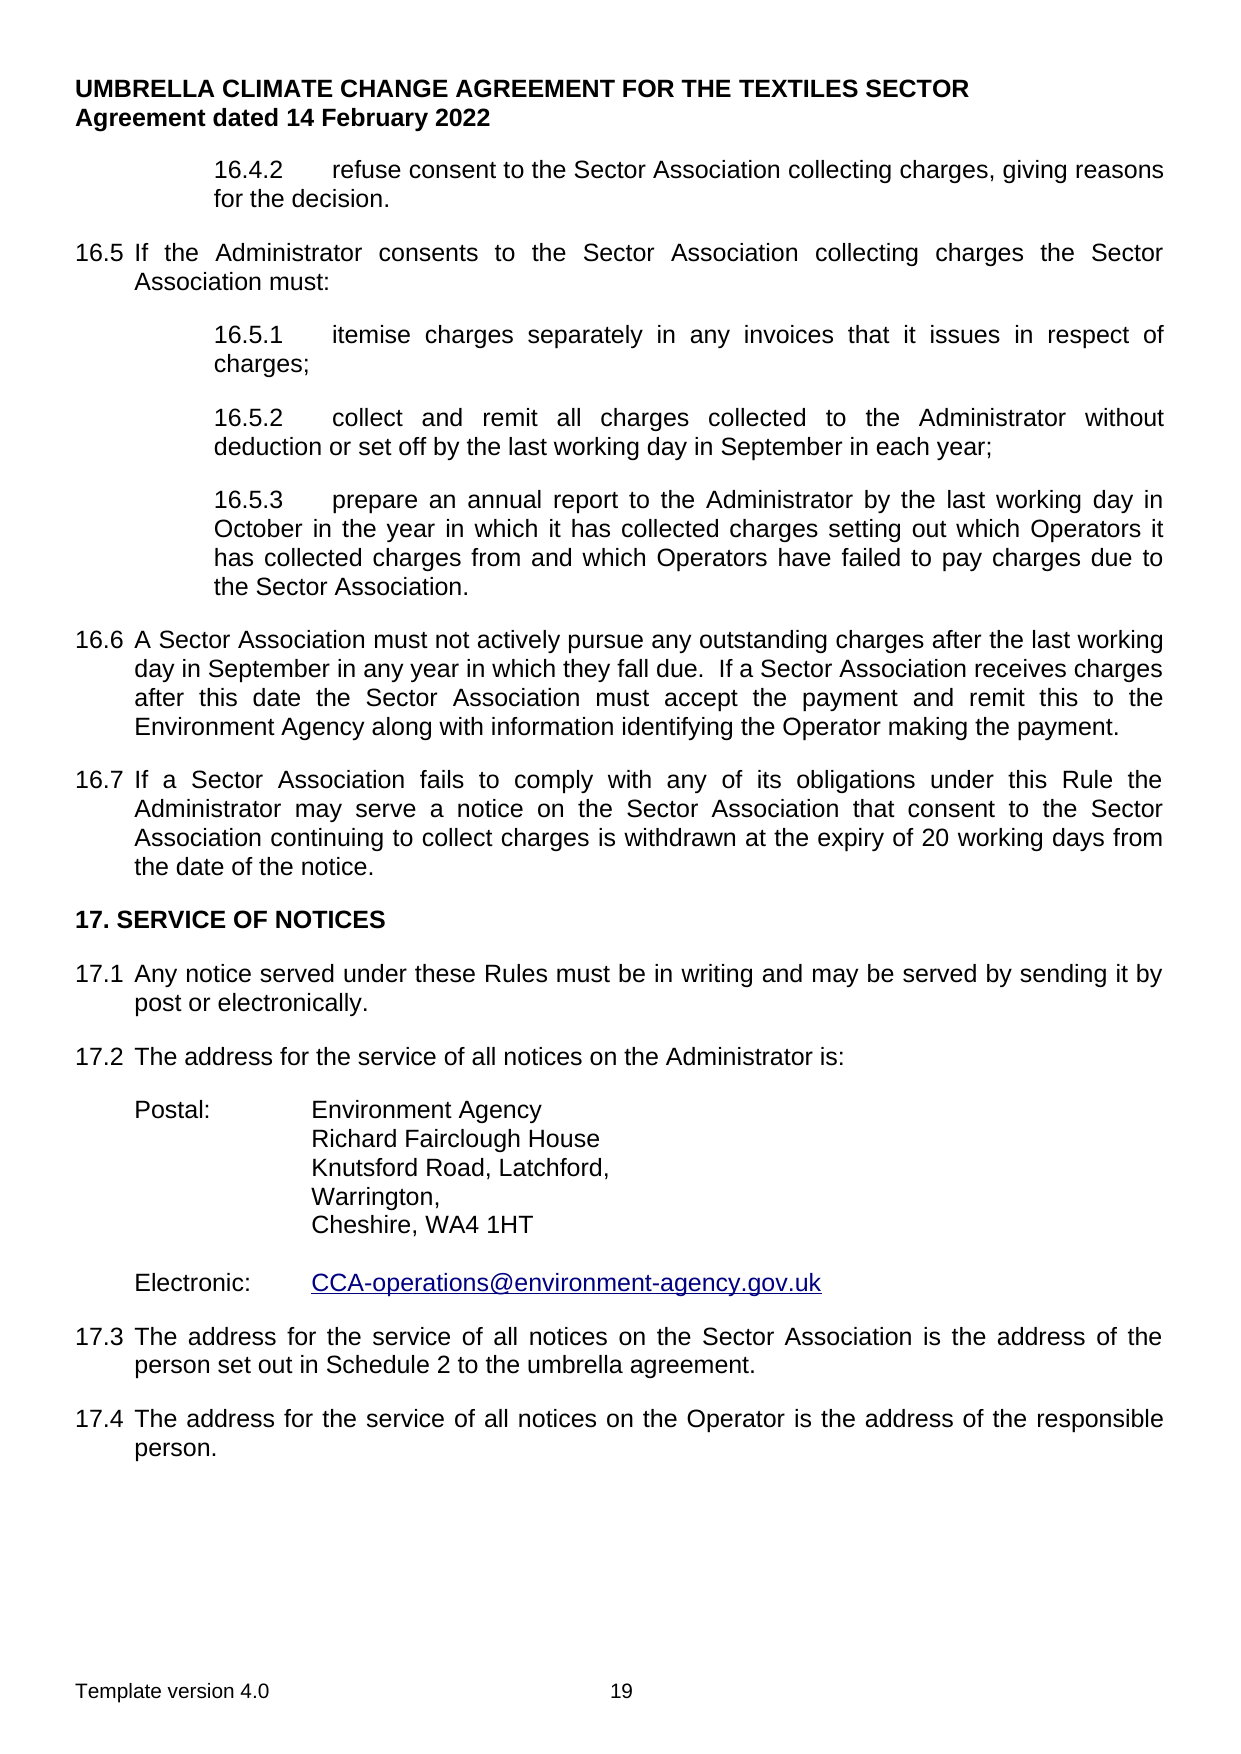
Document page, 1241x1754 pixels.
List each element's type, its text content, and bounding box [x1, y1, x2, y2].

list refuse consent to the Sector Association collecting charges, giving reasons for the decision. [214, 155, 1165, 213]
list A Sector Association must not actively pursue any outstanding charges after the last working day in September in any year in which they fall due. If a Sector Association receives charges after this date the Sector Association must accept the payment and remit this to the Environment Agency along with information identifying the Operator making the payment. [75, 625, 1165, 740]
list If the Administrator consents to the Sector Association collecting charges the Sector Association must: [75, 238, 1165, 295]
text Knutsford Road, Latchford, Warrington, Cheshire, WA4 1HT [311, 1153, 1165, 1239]
text Richard Fairclough House [311, 1124, 1165, 1153]
list The address for the service of all notices on the Administrator is: [75, 1041, 1165, 1070]
list If a Sector Association fails to comply with any of its obligations under this Rule the Administrator may serve a notice on the Sector Association that consent to the Sector Association continuing to collect charges is withdrawn at the expiry of 20 working days from the date of the notice. [75, 765, 1165, 880]
text Electronic: CCA-operations@environment-agency.gov.uk [134, 1268, 1165, 1296]
list Any notice served under these Rules must be in writing and may be served by sending it by post or electronically. [75, 959, 1165, 1016]
list prepare an annual report to the Administrator by the last working day in October in the year in which it has collected charges setting out which Operators it has collected charges from and which Operators have failed to pay charges due to the Sector Association. [214, 485, 1165, 600]
text Postal: Environment Agency [134, 1095, 1165, 1124]
list collect and remit all charges collected to the Administrator without deduction or set off by the last working day in September in each year; [214, 403, 1165, 460]
list SERVICE OF NOTICES [75, 905, 1165, 934]
list itemise charges separately in any invoices that it issues in respect of charges; [214, 320, 1165, 378]
list The address for the service of all notices on the Sector Association is the address of the person set out in Schedule 2 to the umbrella agreement. [75, 1321, 1165, 1379]
list The address for the service of all notices on the Operator is the address of the responsible person. [75, 1404, 1165, 1461]
